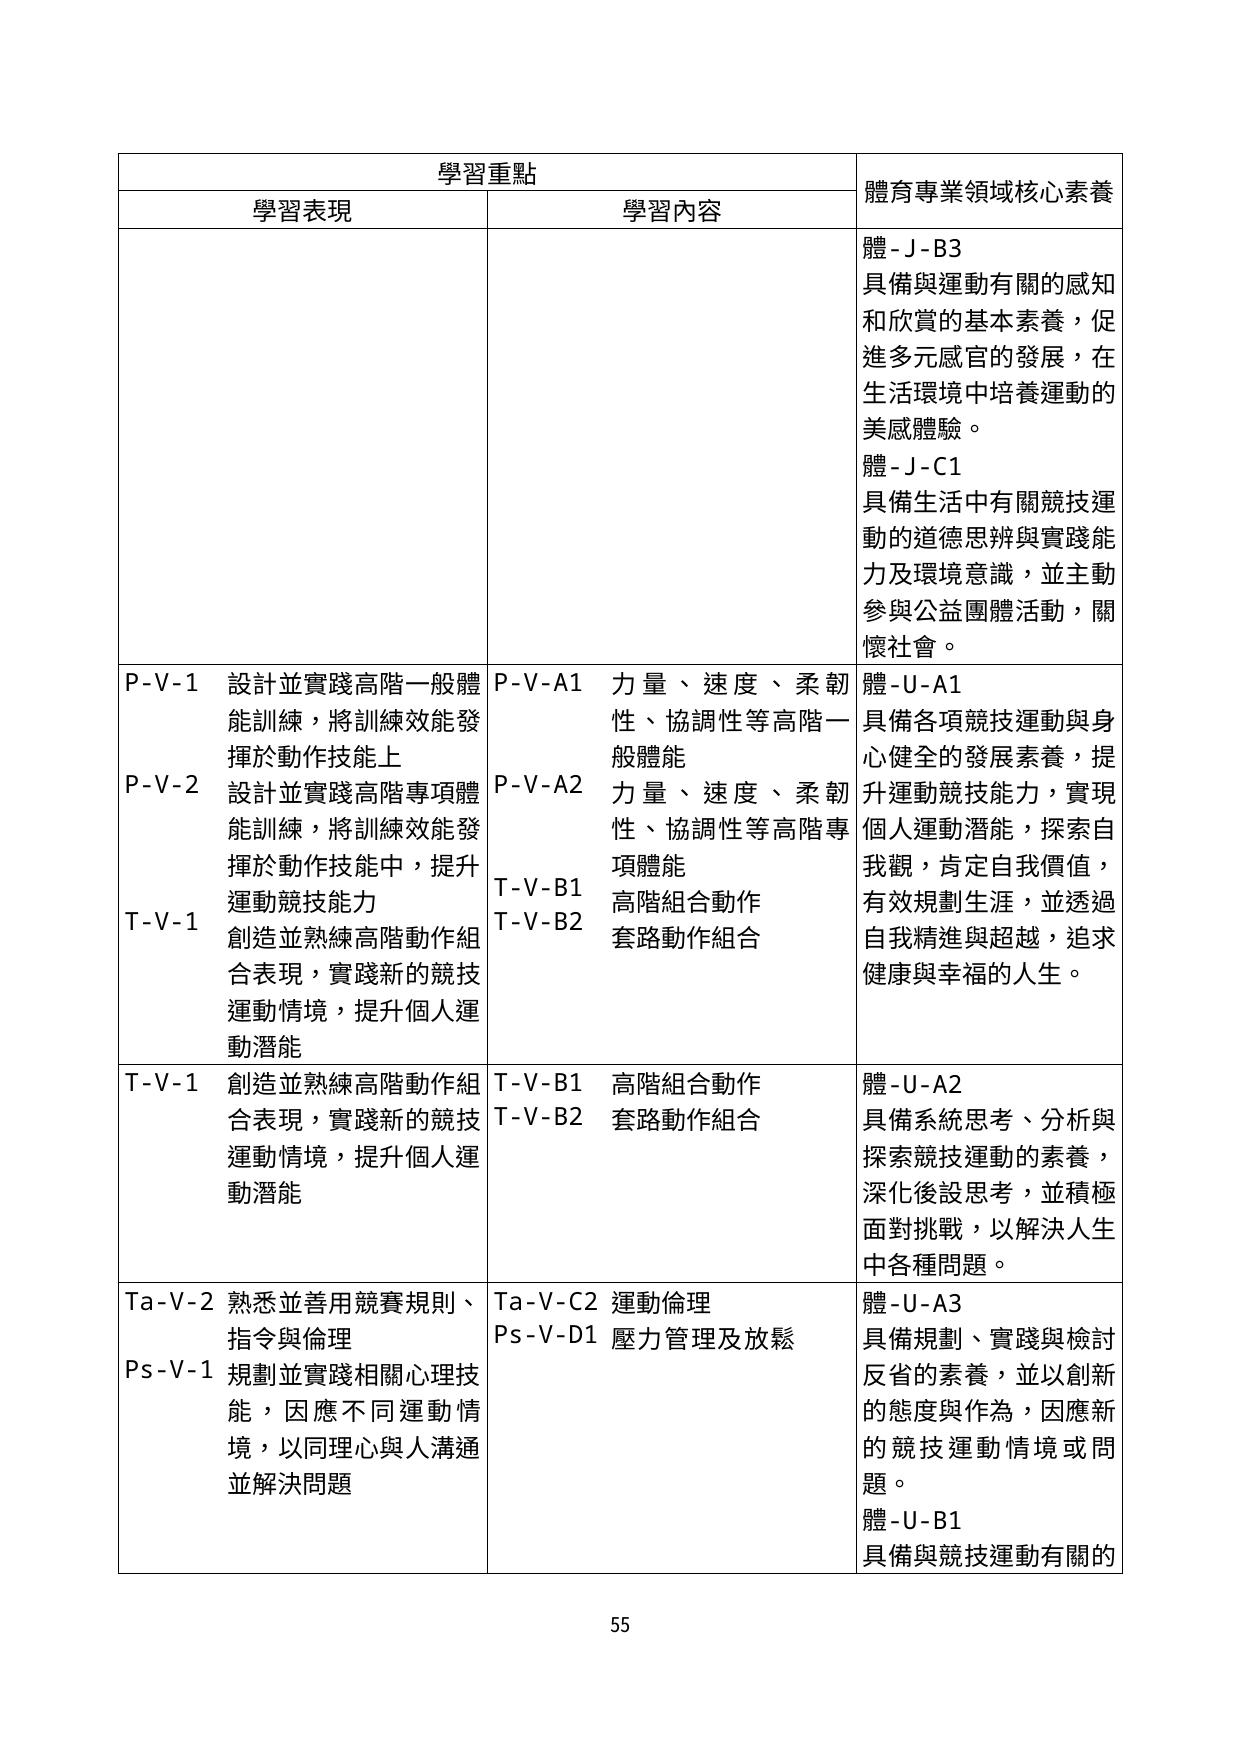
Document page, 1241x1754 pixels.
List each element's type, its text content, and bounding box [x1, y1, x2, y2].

table_cell [488, 229, 605, 664]
table_cell [119, 229, 221, 664]
table_cell [605, 229, 856, 664]
table_cell T-V-B1 T-V-B2 [488, 1065, 605, 1282]
table_header 體育專業領域核心素養 [857, 154, 1122, 228]
table_cell 學習內容 [488, 191, 856, 228]
table_cell 力量、速度、柔韌性、協調性等高階一般體能 力量、速度、柔韌性、協調性等高階專項體能 高階組合動作 套路動作組合 [605, 665, 856, 1063]
table_cell 學習表現 [119, 191, 487, 228]
table_cell 設計並實踐高階一般體能訓練，將訓練效能發揮於動作技能上 設計並實踐高階專項體能訓練，將訓練效能發揮於動作技能中，提升運動競技能力 創造並熟練高階動作組合表現，實踐新的競技運動情境，提升個人運動潛能 [221, 665, 487, 1063]
table_cell [221, 229, 487, 664]
table_cell Ta-V-2 Ps-V-1 [119, 1283, 221, 1573]
table_cell 熟悉並善用競賽規則、指令與倫理 規劃並實踐相關心理技能，因應不同運動情境，以同理心與人溝通並解決問題 [221, 1283, 487, 1573]
table_cell 高階組合動作 套路動作組合 [605, 1065, 856, 1282]
table_cell Ta-V-C2 Ps-V-D1 [488, 1283, 605, 1573]
table_cell 體-U-A2 具備系統思考、分析與探索競技運動的素養，深化後設思考，並積極面對挑戰，以解決人生中各種問題。 [857, 1065, 1122, 1282]
table_header 學習重點 [119, 154, 856, 190]
table_cell 體-J-B3 具備與運動有關的感知和欣賞的基本素養，促進多元感官的發展，在生活環境中培養運動的美感體驗。 體-J-C1 具備生活中有關競技運動的道德思辨與實踐能力及環境意識，並主動參與公益團體活動，關懷社會。 [857, 229, 1122, 664]
table_cell P-V-1 P-V-2 T-V-1 [119, 665, 221, 1063]
table_cell 體-U-A1 具備各項競技運動與身心健全的發展素養，提升運動競技能力，實現個人運動潛能，探索自我觀，肯定自我價值，有效規劃生涯，並透過自我精進與超越，追求健康與幸福的人生。 [857, 665, 1122, 1063]
table_cell T-V-1 [119, 1065, 221, 1282]
table_cell 創造並熟練高階動作組合表現，實踐新的競技運動情境，提升個人運動潛能 [221, 1065, 487, 1282]
table_cell 體-U-A3 具備規劃、實踐與檢討反省的素養，並以創新的態度與作為，因應新的競技運動情境或問題。 體-U-B1 具備與競技運動有關的 [857, 1283, 1122, 1573]
table_cell 運動倫理 壓力管理及放鬆 [605, 1283, 856, 1573]
table_cell P-V-A1 P-V-A2 T-V-B1 T-V-B2 [488, 665, 605, 1063]
